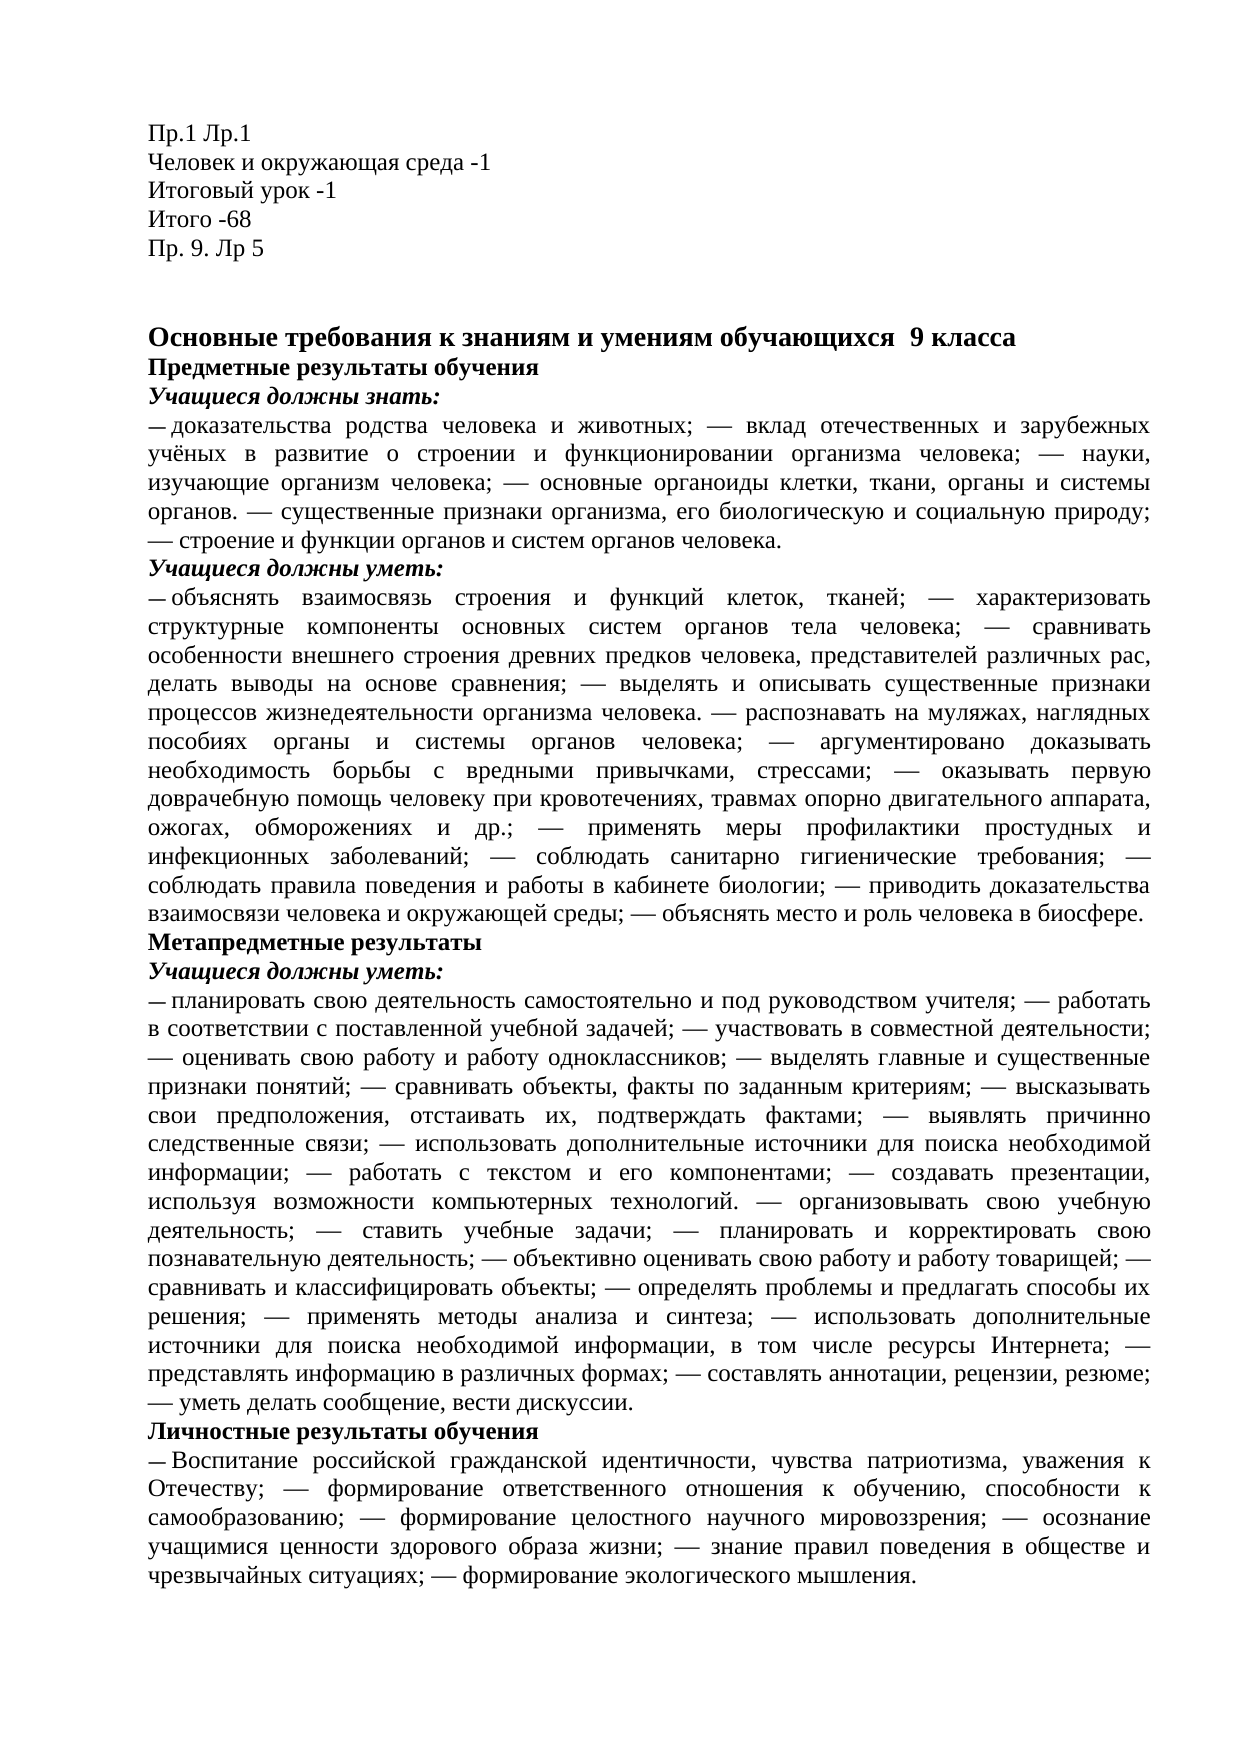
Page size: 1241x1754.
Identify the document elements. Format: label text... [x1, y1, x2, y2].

text Учащиеся должны знать: [148, 381, 1152, 410]
text Учащиеся должны уметь: [148, 553, 1152, 582]
text Основные требования к знаниям и умениям обучающихся 9 класса [148, 320, 1152, 352]
text Итоговый урок -1 [148, 176, 1152, 204]
text Пр. 9. Лр 5 [148, 233, 1152, 262]
text Человек и окружающая среда -1 [148, 147, 1152, 176]
text — доказательства родства человека и животных; — вклад отечественных и зарубежных учёных в развитие о строении и функционировании организма человека; — науки, изучающие организм человека; — основные органоиды клетки, ткани, органы и системы органов. — существенные признаки организма, его биологическую и социальную природу; — строение и функции органов и систем органов человека. [148, 410, 1152, 553]
text Метапредметные результаты [148, 927, 1152, 956]
text Личностные результаты обучения [148, 1416, 1152, 1445]
text Учащиеся должны уметь: [148, 956, 1152, 985]
text Предметные результаты обучения [148, 352, 1152, 381]
text — планировать свою деятельность самостоятельно и под руководством учителя; — работать в соответствии с поставленной учебной задачей; — участвовать в совместной деятельности; — оценивать свою работу и работу одноклассников; — выделять главные и существенные признаки понятий; — сравнивать объекты, факты по заданным критериям; — высказывать свои предположения, отстаивать их, подтверждать фактами; — выявлять причинно следственные связи; — использовать дополнительные источники для поиска необходимой информации; — работать с текстом и его компонентами; — создавать презентации, используя возможности компьютерных технологий. — организовывать свою учебную деятельность; — ставить учебные задачи; — планировать и корректировать свою познавательную деятельность; — объективно оценивать свою работу и работу товарищей; — сравнивать и классифицировать объекты; — определять проблемы и предлагать способы их решения; — применять методы анализа и синтеза; — использовать дополнительные источники для поиска необходимой информации, в том числе ресурсы Интернета; — представлять информацию в различных формах; — составлять аннотации, рецензии, резюме; — уметь делать сообщение, вести дискуссии. [148, 985, 1152, 1416]
text Пр.1 Лр.1 [148, 118, 1152, 147]
text — Воспитание российской гражданской идентичности, чувства патриотизма, уважения к Отечеству; — формирование ответственного отношения к обучению, способности к самообразованию; — формирование целостного научного мировоззрения; — осознание учащимися ценности здорового образа жизни; — знание правил поведения в обществе и чрезвычайных ситуациях; — формирование экологического мышления. [148, 1445, 1152, 1588]
text Итого -68 [148, 204, 1152, 233]
text — объяснять взаимосвязь строения и функций клеток, тканей; — характеризовать структурные компоненты основных систем органов тела человека; — сравнивать особенности внешнего строения древних предков человека, представителей различных рас, делать выводы на основе сравнения; — выделять и описывать существенные признаки процессов жизнедеятельности организма человека. — распознавать на муляжах, наглядных пособиях органы и системы органов человека; — аргументировано доказывать необходимость борьбы с вредными привычками, стрессами; — оказывать первую доврачебную помощь человеку при кровотечениях, травмах опорно двигательного аппарата, ожогах, обморожениях и др.; — применять меры профилактики простудных и инфекционных заболеваний; — соблюдать санитарно гигиенические требования; — соблюдать правила поведения и работы в кабинете биологии; — приводить доказательства взаимосвязи человека и окружающей среды; — объяснять место и роль человека в биосфере. [148, 582, 1152, 927]
